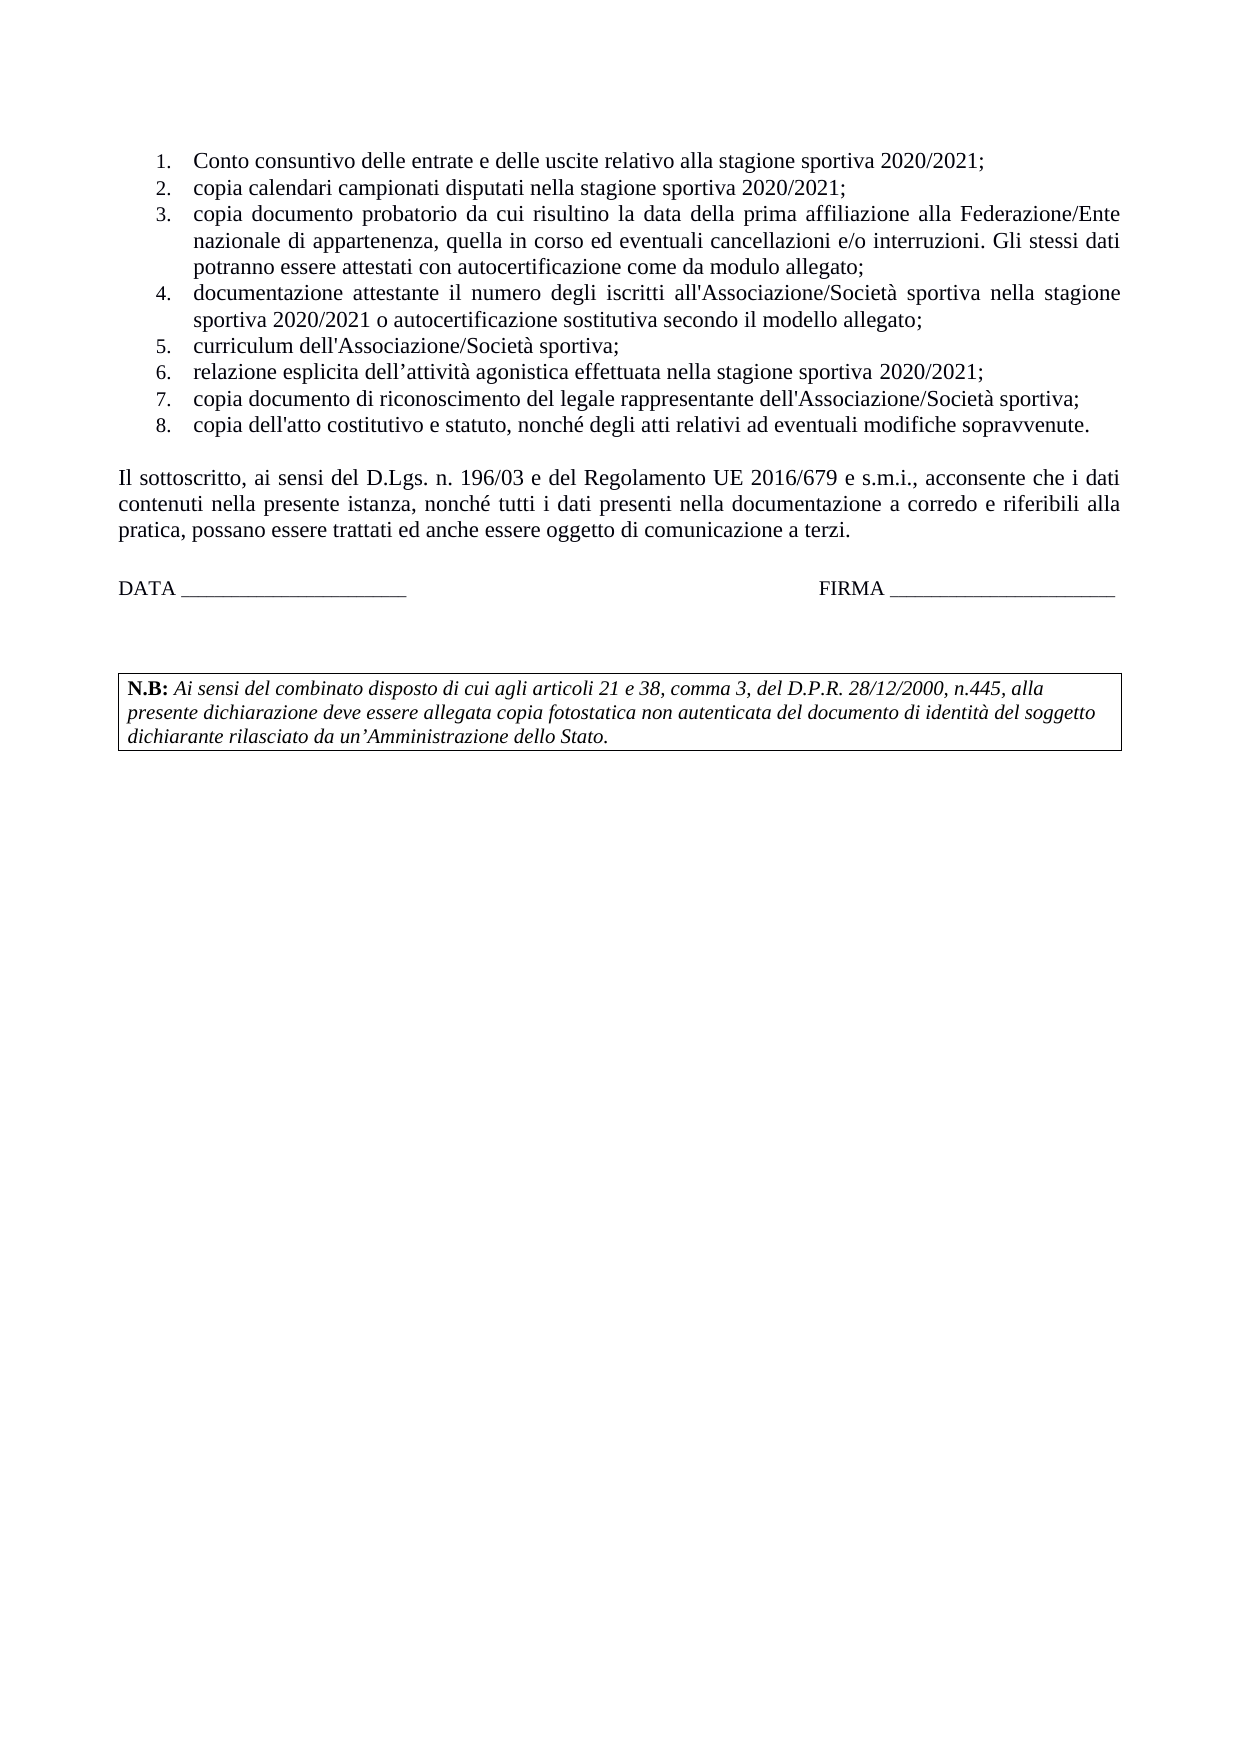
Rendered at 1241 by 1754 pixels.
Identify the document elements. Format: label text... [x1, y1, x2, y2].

list copia calendari campionati disputati nella stagione sportiva 2020/2021; [156, 174, 1122, 200]
text Il sottoscritto, ai sensi del D.Lgs. n. 196/03 e del Regolamento UE 2016/679 e s.m.i., acconsente che i dati contenuti nella presente istanza, nonché tutti i dati presenti nella documentazione a corredo e riferibili alla pratica, possano essere trattati ed anche essere oggetto di comunicazione a terzi. [118, 464, 1122, 543]
list relazione esplicita dell’attività agonistica effettuata nella stagione sportiva 2020/2021; [156, 358, 1122, 385]
text DATA ___________________________ FIRMA ___________________________ [118, 572, 1122, 600]
text N.B: Ai sensi del combinato disposto di cui agli articoli 21 e 38, comma 3, del D.P.R. 28/12/2000, n.445, alla presente dichiarazione deve essere allegata copia fotostatica non autenticata del documento di identità del soggetto dichiarante rilasciato da un’Amministrazione dello Stato. [119, 674, 1121, 750]
list copia documento di riconoscimento del legale rappresentante dell'Associazione/Società sportiva; [156, 385, 1122, 411]
list documentazione attestante il numero degli iscritti all'Associazione/Società sportiva nella stagione sportiva 2020/2021 o autocertificazione sostitutiva secondo il modello allegato; [156, 279, 1122, 332]
list copia dell'atto costitutivo e statuto, nonché degli atti relativi ad eventuali modifiche sopravvenute. [156, 411, 1122, 437]
list curriculum dell'Associazione/Società sportiva; [156, 332, 1122, 358]
list Conto consuntivo delle entrate e delle uscite relativo alla stagione sportiva 2020/2021; [156, 148, 1122, 174]
list copia documento probatorio da cui risultino la data della prima affiliazione alla Federazione/Ente nazionale di appartenenza, quella in corso ed eventuali cancellazioni e/o interruzioni. Gli stessi dati potranno essere attestati con autocertificazione come da modulo allegato; [156, 200, 1122, 279]
